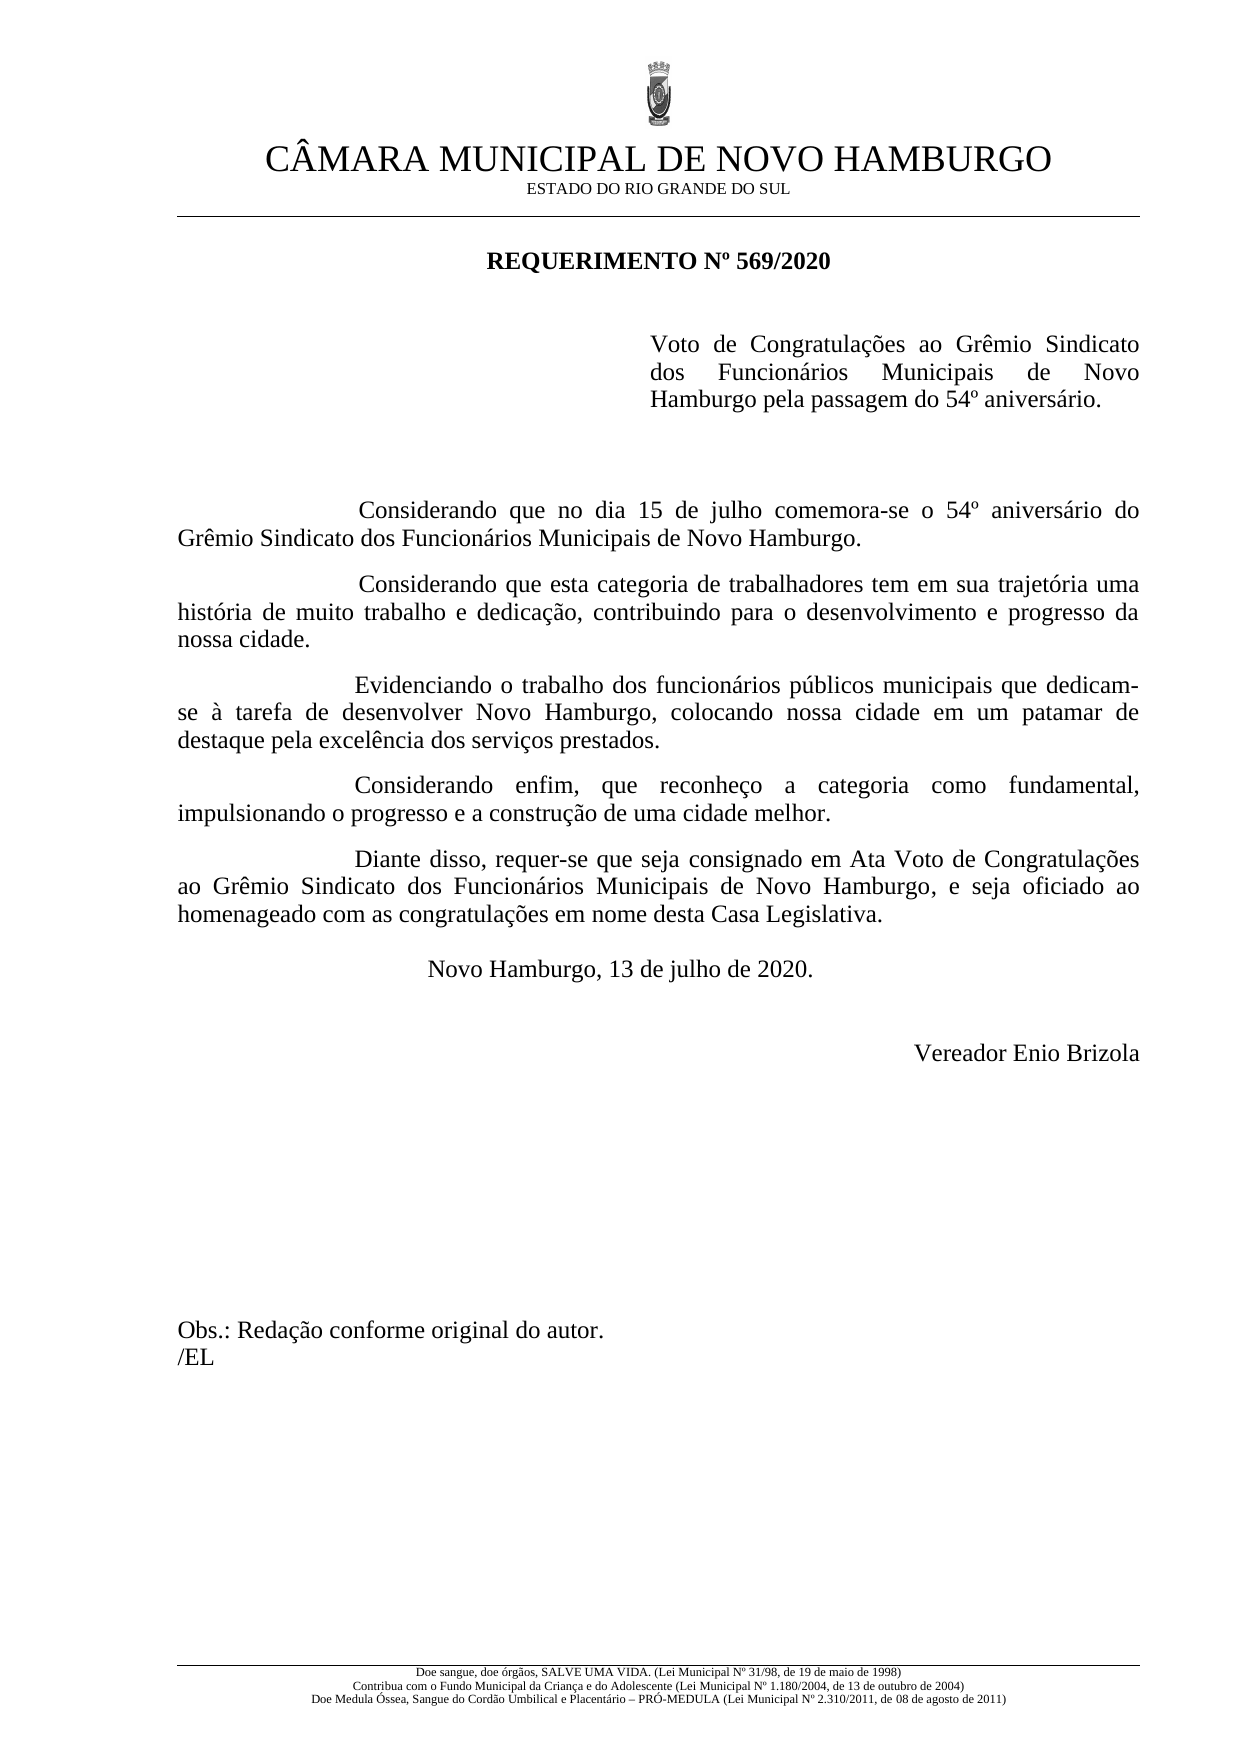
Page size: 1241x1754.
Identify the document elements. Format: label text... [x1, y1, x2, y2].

text /EL [177, 1343, 1140, 1371]
list Novo Hamburgo, 13 de julho de 2020. [215, 956, 1140, 983]
text Obs.: Redação conforme original do autor. [177, 1316, 1140, 1343]
text Considerando enfim, que reconheço a categoria como fundamental, impulsionando o progresso e a construção de uma cidade melhor. [177, 772, 1140, 827]
text Considerando que no dia 15 de julho comemora-se o 54º aniversário do Grêmio Sindicato dos Funcionários Municipais de Novo Hamburgo. [177, 496, 1140, 552]
text REQUERIMENTO Nº 569/2020 [177, 247, 1140, 274]
text Voto de Congratulações ao Grêmio Sindicato dos Funcionários Municipais de Novo Hamburgo pela passagem do 54º aniversário. [650, 330, 1140, 413]
text Diante disso, requer-se que seja consignado em Ata Voto de Congratulações ao Grêmio Sindicato dos Funcionários Municipais de Novo Hamburgo, e seja oficiado ao homenageado com as congratulações em nome desta Casa Legislativa. [177, 845, 1140, 928]
text Evidenciando o trabalho dos funcionários públicos municipais que dedicam-se à tarefa de desenvolver Novo Hamburgo, colocando nossa cidade em um patamar de destaque pela excelência dos serviços prestados. [177, 671, 1140, 754]
text Vereador Enio Brizola [177, 1039, 1140, 1066]
text Considerando que esta categoria de trabalhadores tem em sua trajetória uma história de muito trabalho e dedicação, contribuindo para o desenvolvimento e progresso da nossa cidade. [177, 570, 1140, 653]
